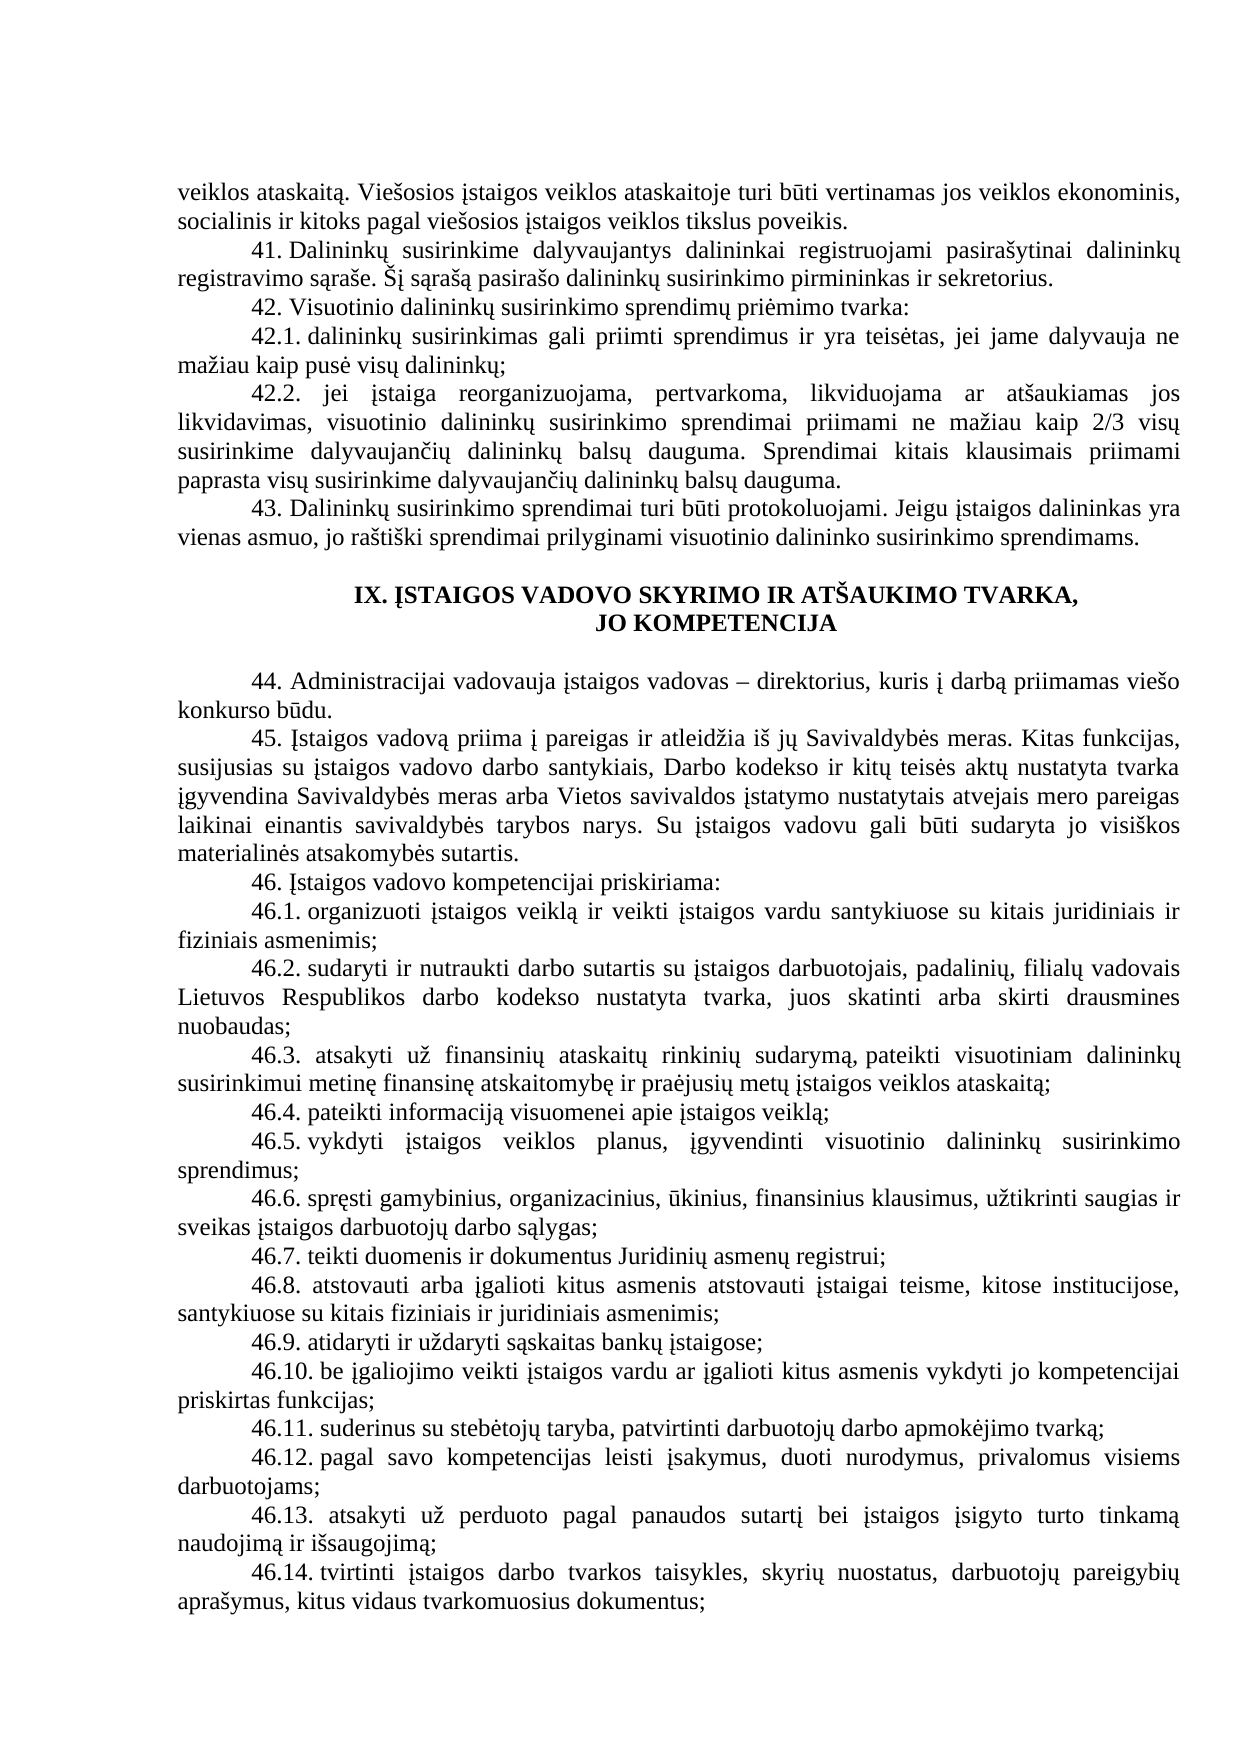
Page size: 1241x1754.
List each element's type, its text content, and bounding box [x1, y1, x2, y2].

text 43. Dalininkų susirinkimo sprendimai turi būti protokoluojami. Jeigu įstaigos dalininkas yra vienas asmuo, jo raštiški sprendimai prilyginami visuotinio dalininko susirinkimo sprendimams. [177, 493, 1181, 551]
text 46.1. organizuoti įstaigos veiklą ir veikti įstaigos vardu santykiuose su kitais juridiniais ir fiziniais asmenimis; [177, 896, 1181, 953]
text 45. Įstaigos vadovą priima į pareigas ir atleidžia iš jų Savivaldybės meras. Kitas funkcijas, susijusias su įstaigos vadovo darbo santykiais, Darbo kodekso ir kitų teisės aktų nustatyta tvarka įgyvendina Savivaldybės meras arba Vietos savivaldos įstatymo nustatytais atvejais mero pareigas laikinai einantis savivaldybės tarybos narys. Su įstaigos vadovu gali būti sudaryta jo visiškos materialinės atsakomybės sutartis. [177, 723, 1181, 867]
text 42. Visuotinio dalininkų susirinkimo sprendimų priėmimo tvarka: [177, 292, 1181, 321]
text veiklos ataskaitą. Viešosios įstaigos veiklos ataskaitoje turi būti vertinamas jos veiklos ekonominis, socialinis ir kitoks pagal viešosios įstaigos veiklos tikslus poveikis. [177, 177, 1181, 235]
text JO KOMPETENCIJA [177, 608, 1181, 637]
text 42.1. dalininkų susirinkimas gali priimti sprendimus ir yra teisėtas, jei jame dalyvauja ne mažiau kaip pusė visų dalininkų; [177, 321, 1181, 378]
text 46.8. atstovauti arba įgalioti kitus asmenis atstovauti įstaigai teisme, kitose institucijose, santykiuose su kitais fiziniais ir juridiniais asmenimis; [177, 1270, 1181, 1327]
text 46.3. atsakyti už finansinių ataskaitų rinkinių sudarymą, pateikti visuotiniam dalininkų susirinkimui metinę finansinę atskaitomybę ir praėjusių metų įstaigos veiklos ataskaitą; [177, 1040, 1181, 1097]
text 41. Dalininkų susirinkime dalyvaujantys dalininkai registruojami pasirašytinai dalininkų registravimo sąraše. Šį sąrašą pasirašo dalininkų susirinkimo pirmininkas ir sekretorius. [177, 235, 1181, 292]
text 44. Administracijai vadovauja įstaigos vadovas – direktorius, kuris į darbą priimamas viešo konkurso būdu. [177, 666, 1181, 723]
text 46.2. sudaryti ir nutraukti darbo sutartis su įstaigos darbuotojais, padalinių, filialų vadovais Lietuvos Respublikos darbo kodekso nustatyta tvarka, juos skatinti arba skirti drausmines nuobaudas; [177, 953, 1181, 1040]
text 46.7. teikti duomenis ir dokumentus Juridinių asmenų registrui; [177, 1241, 1181, 1270]
text IX. ĮSTAIGOS VADOVO SKYRIMO IR ATŠAUKIMO TVARKA, [177, 580, 1181, 608]
text 46. Įstaigos vadovo kompetencijai priskiriama: [177, 867, 1181, 896]
text 46.5. vykdyti įstaigos veiklos planus, įgyvendinti visuotinio dalininkų susirinkimo sprendimus; [177, 1126, 1181, 1183]
text 46.14. tvirtinti įstaigos darbo tvarkos taisykles, skyrių nuostatus, darbuotojų pareigybių aprašymus, kitus vidaus tvarkomuosius dokumentus; [177, 1557, 1181, 1615]
text 42.2. jei įstaiga reorganizuojama, pertvarkoma, likviduojama ar atšaukiamas jos likvidavimas, visuotinio dalininkų susirinkimo sprendimai priimami ne mažiau kaip 2/3 visų susirinkime dalyvaujančių dalininkų balsų dauguma. Sprendimai kitais klausimais priimami paprasta visų susirinkime dalyvaujančių dalininkų balsų dauguma. [177, 378, 1181, 493]
text 46.4. pateikti informaciją visuomenei apie įstaigos veiklą; [177, 1097, 1181, 1126]
text 46.11. suderinus su stebėtojų taryba, patvirtinti darbuotojų darbo apmokėjimo tvarką; [177, 1413, 1181, 1442]
text 46.10. be įgaliojimo veikti įstaigos vardu ar įgalioti kitus asmenis vykdyti jo kompetencijai priskirtas funkcijas; [177, 1356, 1181, 1413]
text 46.6. spręsti gamybinius, organizacinius, ūkinius, finansinius klausimus, užtikrinti saugias ir sveikas įstaigos darbuotojų darbo sąlygas; [177, 1183, 1181, 1241]
text 46.13. atsakyti už perduoto pagal panaudos sutartį bei įstaigos įsigyto turto tinkamą naudojimą ir išsaugojimą; [177, 1500, 1181, 1557]
text 46.9. atidaryti ir uždaryti sąskaitas bankų įstaigose; [177, 1327, 1181, 1356]
text 46.12. pagal savo kompetencijas leisti įsakymus, duoti nurodymus, privalomus visiems darbuotojams; [177, 1442, 1181, 1500]
